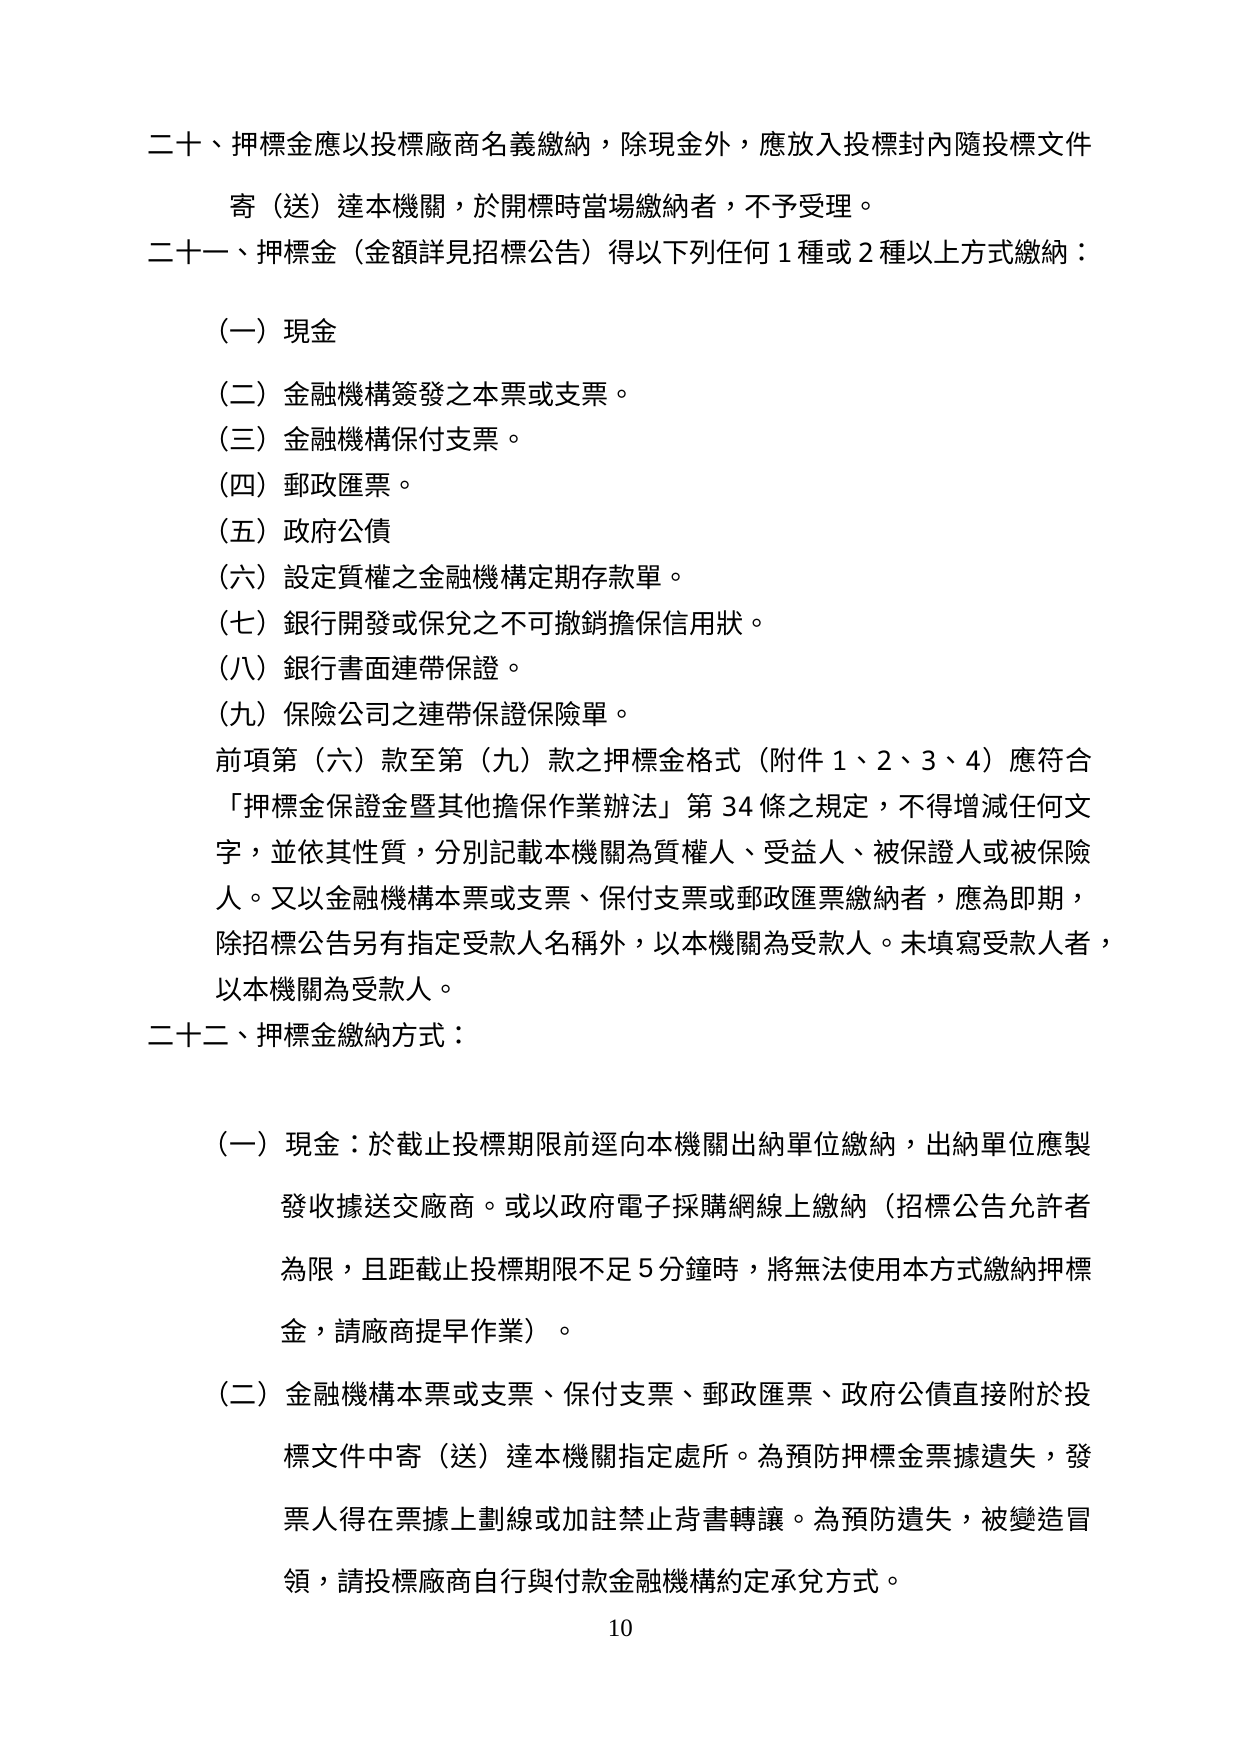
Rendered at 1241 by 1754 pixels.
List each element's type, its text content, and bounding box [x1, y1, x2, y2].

text 二十二、押標金繳納方式： [148, 1009, 1092, 1055]
text （八）銀行書面連帶保證。 [202, 642, 1092, 688]
text 二十、押標金應以投標廠商名義繳納，除現金外，應放入投標封內隨投標文件寄（送）達本機關，於開標時當場繳納者，不予受理。 [148, 101, 1092, 226]
text （六）設定質權之金融機構定期存款單。 [202, 551, 1092, 596]
text （一）現金：於截止投標期限前逕向本機關出納單位繳納，出納單位應製發收據送交廠商。或以政府電子採購網線上繳納（招標公告允許者為限，且距截止投標期限不足5分鐘時，將無法使用本方式繳納押標金，請廠商提早作業）。 [202, 1101, 1092, 1351]
text 二十一、押標金（金額詳見招標公告）得以下列任何1種或2種以上方式繳納： [148, 226, 1092, 271]
text 前項第（六）款至第（九）款之押標金格式（附件1、2、3、4）應符合「押標金保證金暨其他擔保作業辦法」第34條之規定，不得增減任何文字，並依其性質，分別記載本機關為質權人、受益人、被保證人或被保險人。又以金融機構本票或支票、保付支票或郵政匯票繳納者，應為即期，除招標公告另有指定受款人名稱外，以本機關為受款人。未填寫受款人者，以本機關為受款人。 [215, 734, 1092, 1009]
text （九）保險公司之連帶保證保險單。 [202, 688, 1092, 734]
text （四）郵政匯票。 [202, 459, 1092, 505]
text （三）金融機構保付支票。 [202, 413, 1092, 459]
text （七）銀行開發或保兌之不可撤銷擔保信用狀。 [202, 596, 1092, 642]
text （一）現金 [202, 288, 1092, 351]
text （二）金融機構簽發之本票或支票。 [202, 351, 1092, 413]
text （五）政府公債 [202, 505, 1092, 551]
text （二）金融機構本票或支票、保付支票、郵政匯票、政府公債直接附於投標文件中寄（送）達本機關指定處所。為預防押標金票據遺失，發票人得在票據上劃線或加註禁止背書轉讓。為預防遺失，被變造冒領，請投標廠商自行與付款金融機構約定承兌方式。 [202, 1351, 1092, 1601]
